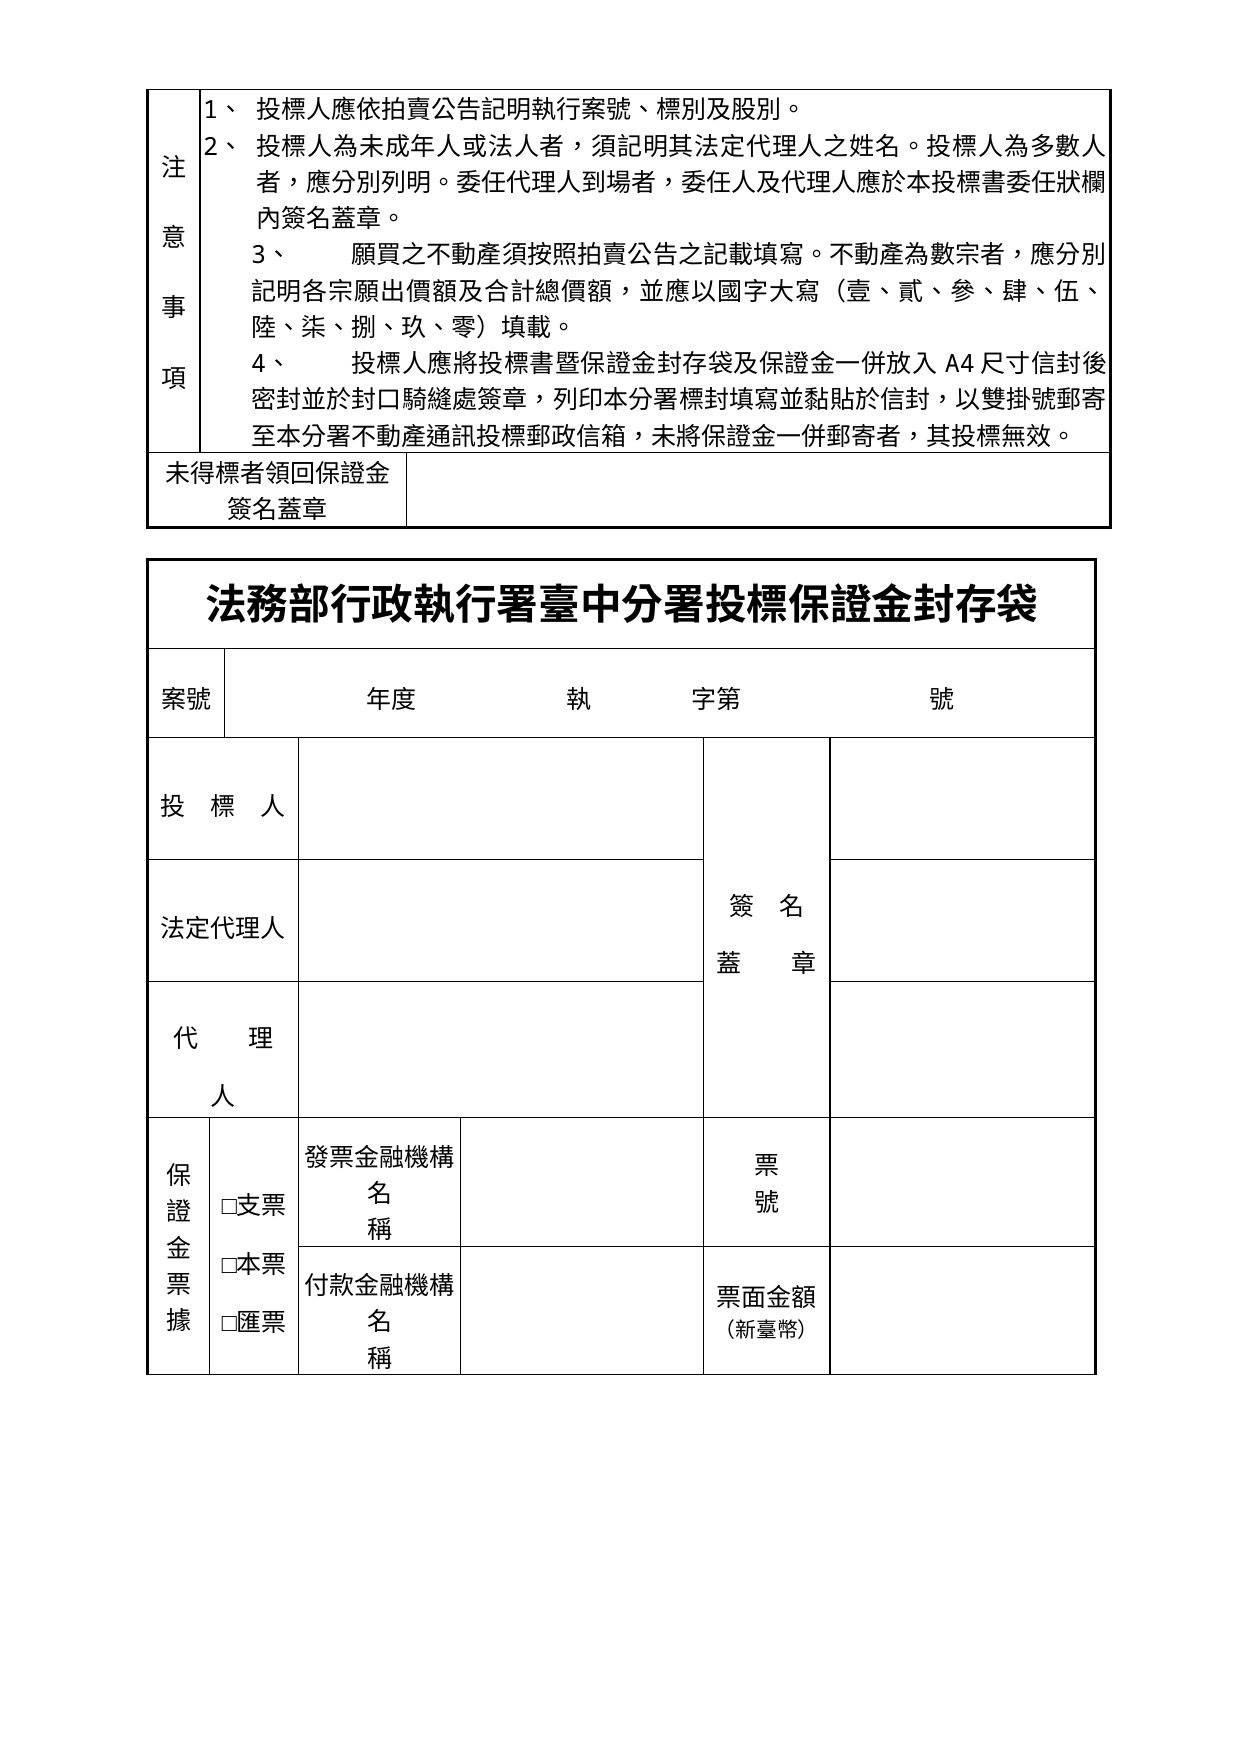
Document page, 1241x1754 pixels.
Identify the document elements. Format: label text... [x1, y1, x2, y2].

table_cell 投 標 人 [149, 738, 298, 859]
table_cell [461, 1247, 703, 1374]
table_cell [831, 1118, 1094, 1246]
table_cell [831, 738, 1094, 859]
table_cell 付款金融機構 名 稱 [299, 1247, 460, 1374]
table_cell 票 號 [704, 1118, 829, 1246]
table_cell [299, 860, 703, 981]
table_cell [831, 1247, 1094, 1374]
table_cell 投標人應依拍賣公告記明執行案號、標別及股別。 投標人為未成年人或法人者，須記明其法定代理人之姓名。投標人為多數人者，應分別列明。委任代理人到場者，委任人及代理人應於本投標書委任狀欄內簽名蓋章。 願買之不動產須按照拍賣公告之記載填寫。不動產為數宗者，應分別記明各宗願出價額及合計總價額，並應以國字大寫（壹、貳、參、肆、伍、陸、柒、捌、玖、零）填載。 投標人應將投標書暨保證金封存袋及保證金一併放入A4尺寸信封後密封並於封口騎縫處簽章，列印本分署標封填寫並黏貼於信封，以雙掛號郵寄至本分署不動產通訊投標郵政信箱，未將保證金一併郵寄者，其投標無效。 [201, 90, 1109, 452]
table_cell □支票 □本票 □匯票 [210, 1118, 298, 1374]
table_cell [831, 860, 1094, 981]
table_cell [461, 1118, 703, 1246]
table_cell 票面金額 （新臺幣） [704, 1247, 829, 1374]
table_cell [299, 738, 703, 859]
table_cell [407, 453, 1109, 526]
table_cell 注 意 事 項 [149, 90, 199, 452]
table_cell [831, 982, 1094, 1117]
table_cell 發票金融機構 名 稱 [299, 1118, 460, 1246]
table_header 法務部行政執行署臺中分署投標保證金封存袋 [149, 561, 1094, 648]
table_cell 法定代理人 [149, 860, 298, 981]
table_cell [299, 982, 703, 1117]
table_cell 代 理 人 [149, 982, 298, 1117]
table_cell 案號 [149, 649, 224, 737]
table_cell 年度 執 字第 號 [225, 649, 1094, 737]
table_cell 未得標者領回保證金 簽名蓋章 [149, 453, 406, 526]
table_cell 簽 名 蓋 章 [704, 738, 829, 1117]
table_cell 保 證 金 票 據 [149, 1118, 209, 1374]
